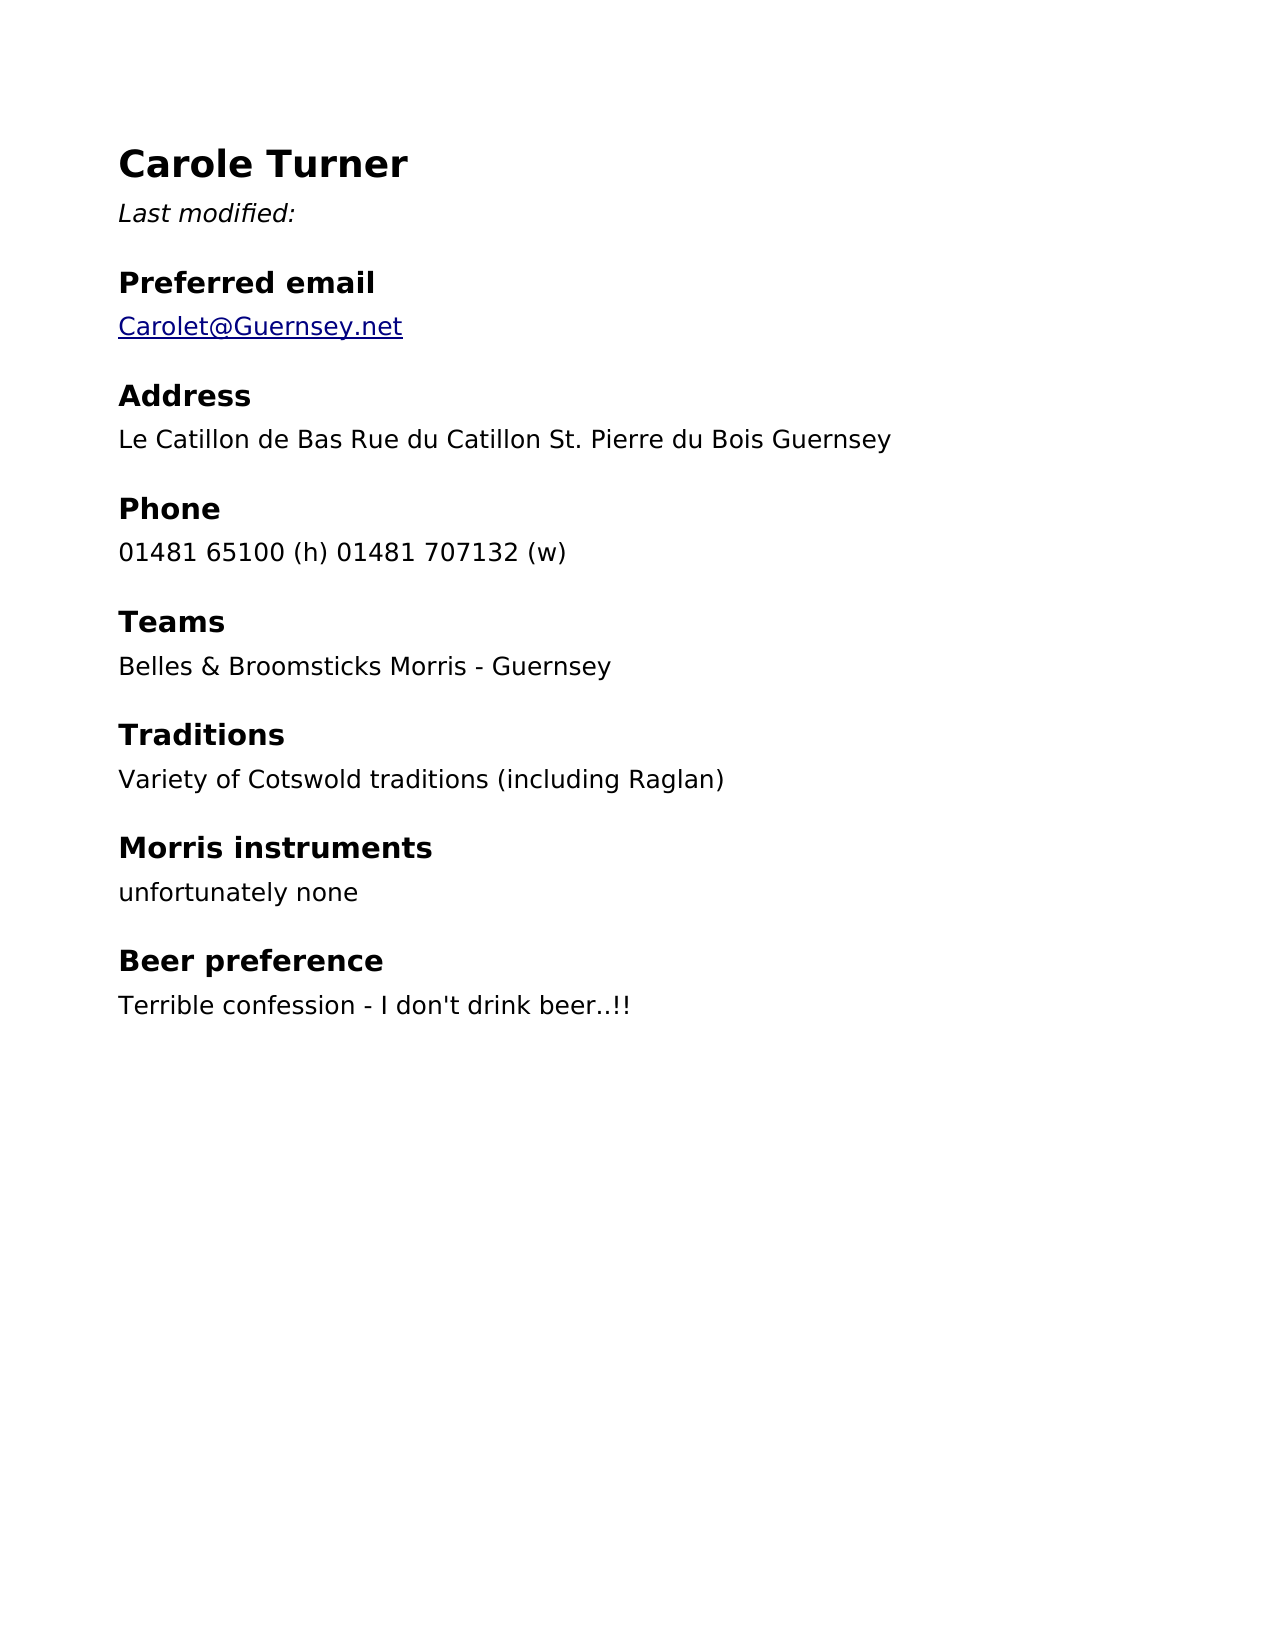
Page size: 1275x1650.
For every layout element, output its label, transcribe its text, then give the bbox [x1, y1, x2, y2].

subtitle Teams [118, 605, 1157, 639]
subtitle Traditions [118, 718, 1157, 752]
text Terrible confession - I don't drink beer..!! [118, 991, 1157, 1020]
text Carolet@Guernsey.net [118, 312, 1157, 342]
text Last modified: [118, 199, 1157, 228]
subtitle Preferred email [118, 266, 1157, 300]
text Variety of Cotswold traditions (including Raglan) [118, 765, 1157, 794]
subtitle Carole Turner [118, 143, 1157, 187]
subtitle Morris instruments [118, 832, 1157, 866]
subtitle Address [118, 379, 1157, 413]
text Le Catillon de Bas Rue du Catillon St. Pierre du Bois Guernsey [118, 426, 1157, 455]
subtitle Beer preference [118, 945, 1157, 979]
subtitle Phone [118, 492, 1157, 526]
text Belles & Broomsticks Morris - Guernsey [118, 652, 1157, 681]
text unfortunately none [118, 878, 1157, 907]
text 01481 65100 (h) 01481 707132 (w) [118, 539, 1157, 568]
